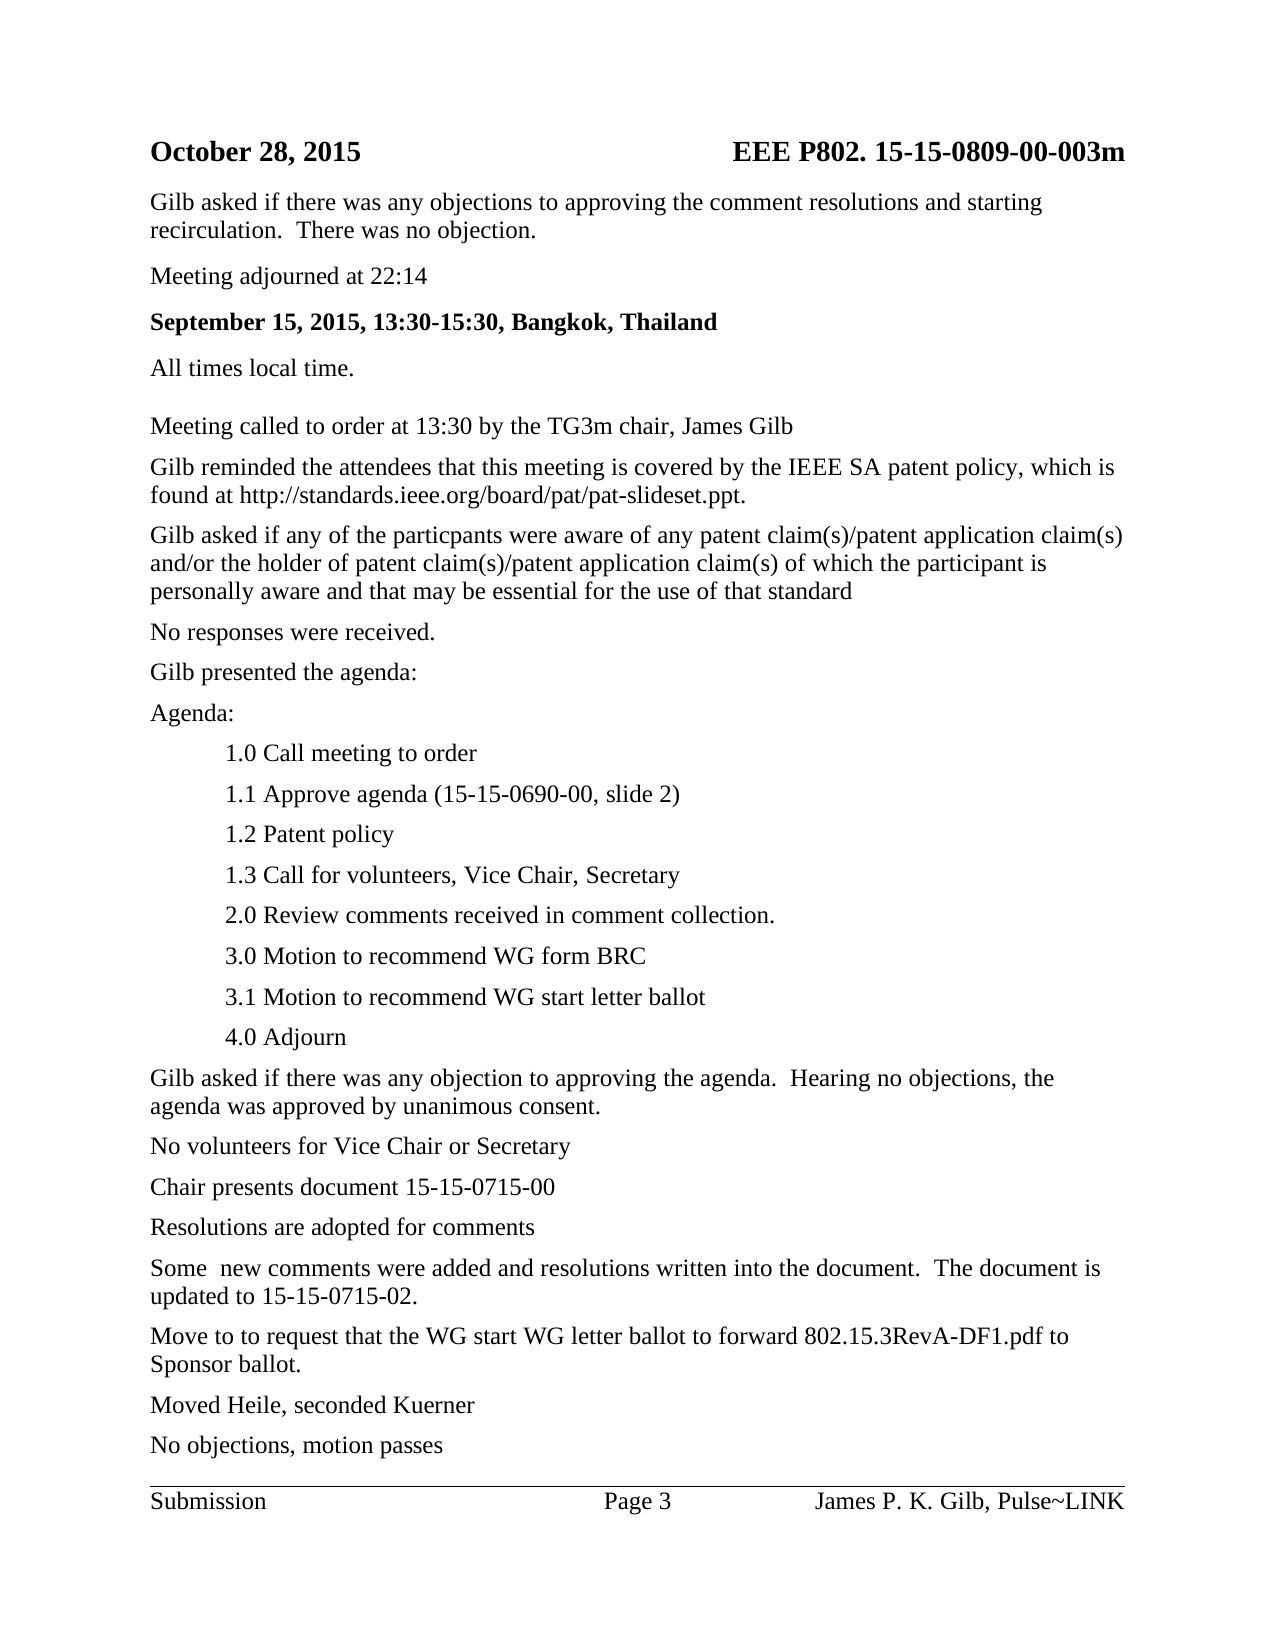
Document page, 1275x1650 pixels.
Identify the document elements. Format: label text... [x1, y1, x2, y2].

text Moved Heile, seconded Kuerner [150, 1391, 1125, 1419]
text Chair presents document 15-15-0715-00 [150, 1173, 1125, 1201]
text No responses were received. [150, 618, 1125, 646]
text September 15, 2015, 13:30-15:30, Bangkok, Thailand [150, 308, 1125, 336]
text 1.3 Call for volunteers, Vice Chair, Secretary [225, 861, 1125, 889]
text Move to to request that the WG start WG letter ballot to forward 802.15.3RevA-DF1.pdf to Sponsor ballot. [150, 1322, 1125, 1378]
text Meeting adjourned at 22:14 [150, 262, 1125, 289]
text 1.2 Patent policy [225, 820, 1125, 848]
text Gilb asked if there was any objections to approving the comment resolutions and starting recirculation. There was no objection. [150, 187, 1125, 243]
text Gilb asked if any of the particpants were aware of any patent claim(s)/patent application claim(s) and/or the holder of patent claim(s)/patent application claim(s) of which the participant is personally aware and that may be essential for the use of that standard [150, 521, 1125, 605]
text Resolutions are adopted for comments [150, 1213, 1125, 1241]
text Agenda: [150, 699, 1125, 727]
text 1.0 Call meeting to order [225, 739, 1125, 767]
text 2.0 Review comments received in comment collection. [225, 901, 1125, 929]
text No objections, motion passes [150, 1431, 1125, 1459]
text Gilb presented the agenda: [150, 658, 1125, 686]
text 3.1 Motion to recommend WG start letter ballot [225, 982, 1125, 1011]
text 1.1 Approve agenda (15-15-0690-00, slide 2) [225, 780, 1125, 808]
text Gilb asked if there was any objection to approving the agenda. Hearing no objections, the agenda was approved by unanimous consent. [150, 1063, 1125, 1119]
text 4.0 Adjourn [225, 1023, 1125, 1051]
text Some new comments were added and resolutions written into the document. The document is updated to 15-15-0715-02. [150, 1254, 1125, 1310]
text No volunteers for Vice Chair or Secretary [150, 1132, 1125, 1160]
text All times local time. [150, 354, 1125, 382]
text Meeting called to order at 13:30 by the TG3m chair, James Gilb [150, 412, 1125, 440]
text 3.0 Motion to recommend WG form BRC [225, 942, 1125, 970]
text Gilb reminded the attendees that this meeting is covered by the IEEE SA patent policy, which is found at http://standards.ieee.org/board/pat/pat-slideset.ppt. [150, 453, 1125, 509]
